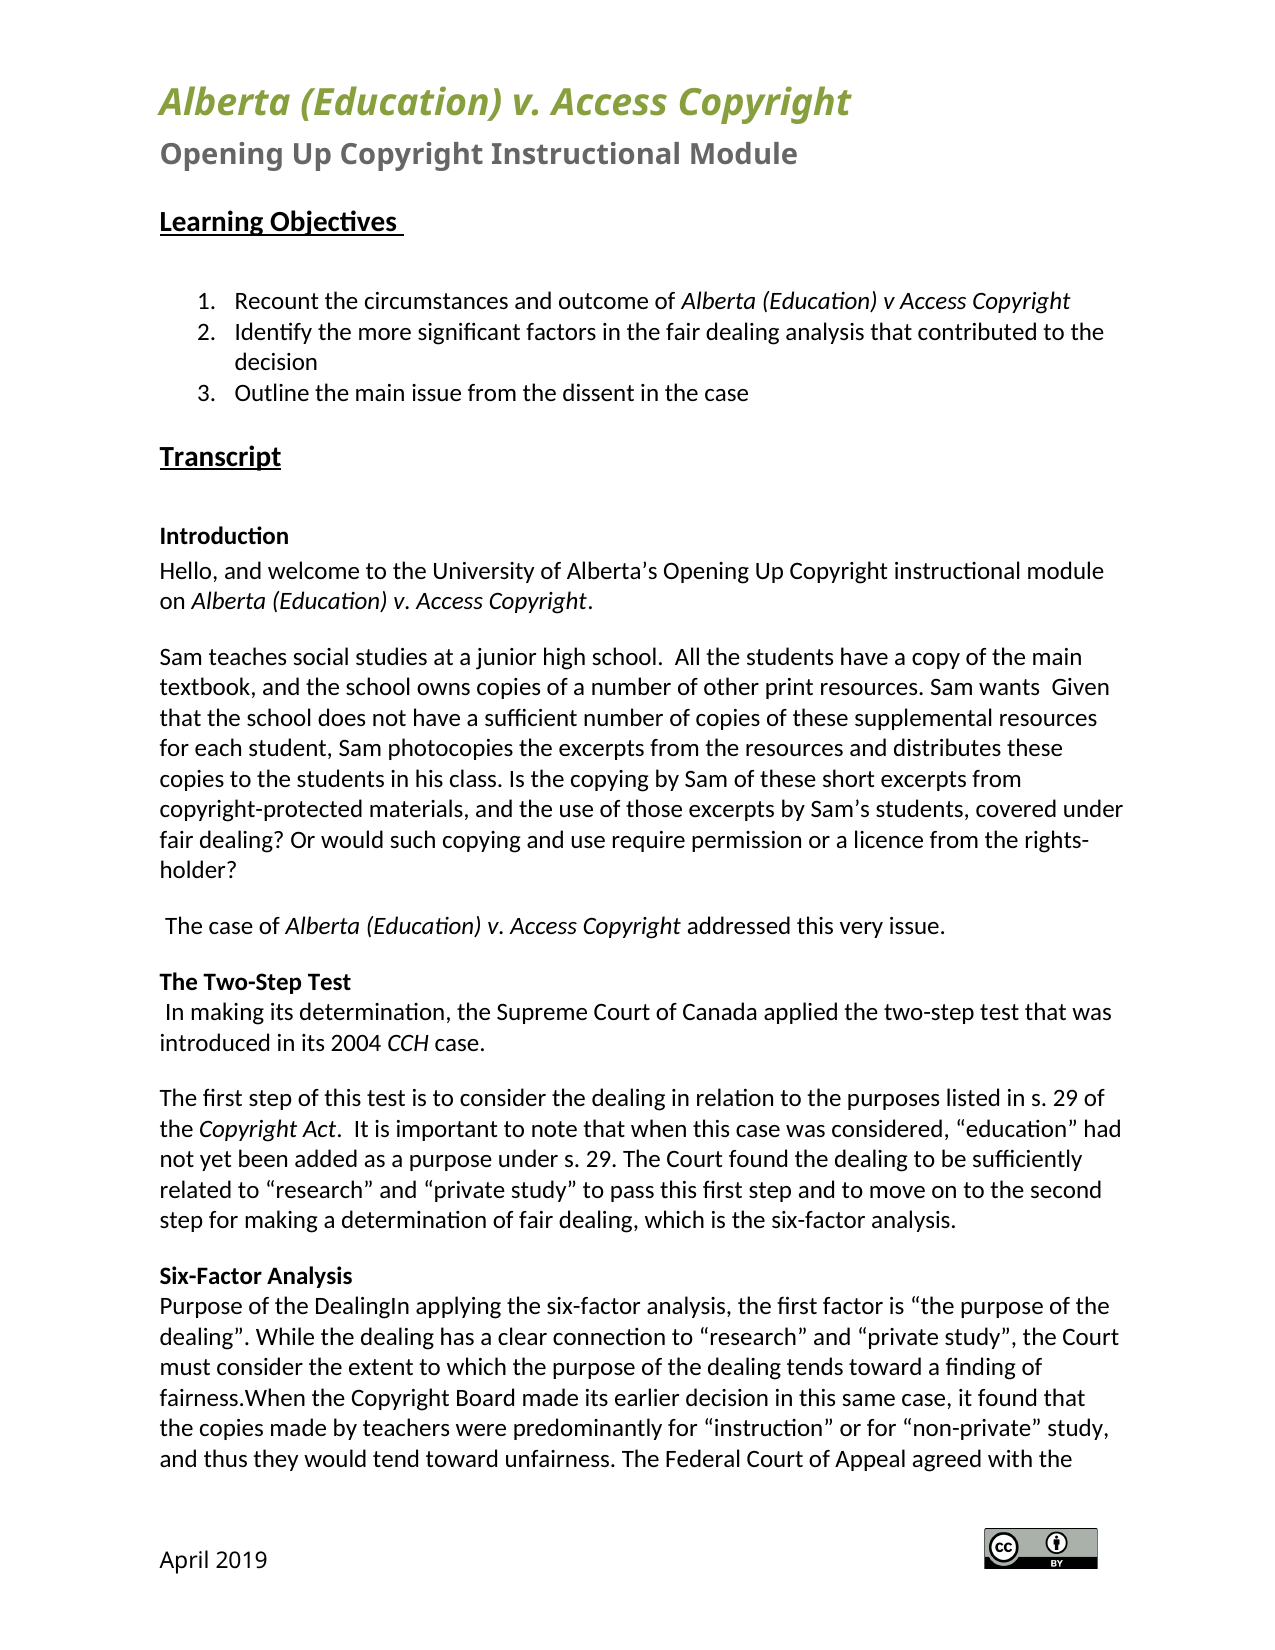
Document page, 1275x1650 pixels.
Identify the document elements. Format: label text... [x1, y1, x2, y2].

text The Two-Step Test [159, 966, 1125, 996]
text In making its determination, the Supreme Court of Canada applied the two-step test that was introduced in its 2004 CCH case. [159, 996, 1125, 1057]
text Introduction [159, 520, 1125, 550]
text Hello, and welcome to the University of Alberta’s Opening Up Copyright instructional module on Alberta (Education) v. Access Copyright. [159, 555, 1125, 616]
list Recount the circumstances and outcome of Alberta (Education) v Access Copyright [197, 285, 1125, 316]
picture [984, 1528, 1098, 1569]
text Transcript [159, 438, 1125, 474]
text Learning Objectives [159, 203, 1125, 239]
text The case of Alberta (Education) v. Access Copyright addressed this very issue. [159, 910, 1125, 941]
text Purpose of the DealingIn applying the six-factor analysis, the first factor is “the purpose of the dealing”. While the dealing has a clear connection to “research” and “private study”, the Court must consider the extent to which the purpose of the dealing tends toward a finding of fairness.When the Copyright Board made its earlier decision in this same case, it found that the copies made by teachers were predominantly for “instruction” or for “non-private” study, and thus they would tend toward unfairness. The Federal Court of Appeal agreed with the [159, 1290, 1125, 1473]
text Six-Factor Analysis [159, 1260, 1125, 1290]
text Sam teaches social studies at a junior high school. All the students have a copy of the main textbook, and the school owns copies of a number of other print resources. Sam wants Given that the school does not have a sufficient number of copies of these supplemental resources for each student, Sam photocopies the excerpts from the resources and distributes these copies to the students in his class. Is the copying by Sam of these short excerpts from copyright-protected materials, and the use of those excerpts by Sam’s students, covered under fair dealing? Or would such copying and use require permission or a licence from the rights-holder? [159, 641, 1125, 885]
text The first step of this test is to consider the dealing in relation to the purposes listed in s. 29 of the Copyright Act. It is important to note that when this case was considered, “education” had not yet been added as a purpose under s. 29. The Court found the dealing to be sufficiently related to “research” and “private study” to pass this first step and to move on to the second step for making a determination of fair dealing, which is the six-factor analysis. [159, 1082, 1125, 1235]
list Outline the main issue from the dissent in the case [197, 377, 1125, 407]
list Identify the more significant factors in the fair dealing analysis that contributed to the decision [197, 316, 1125, 377]
